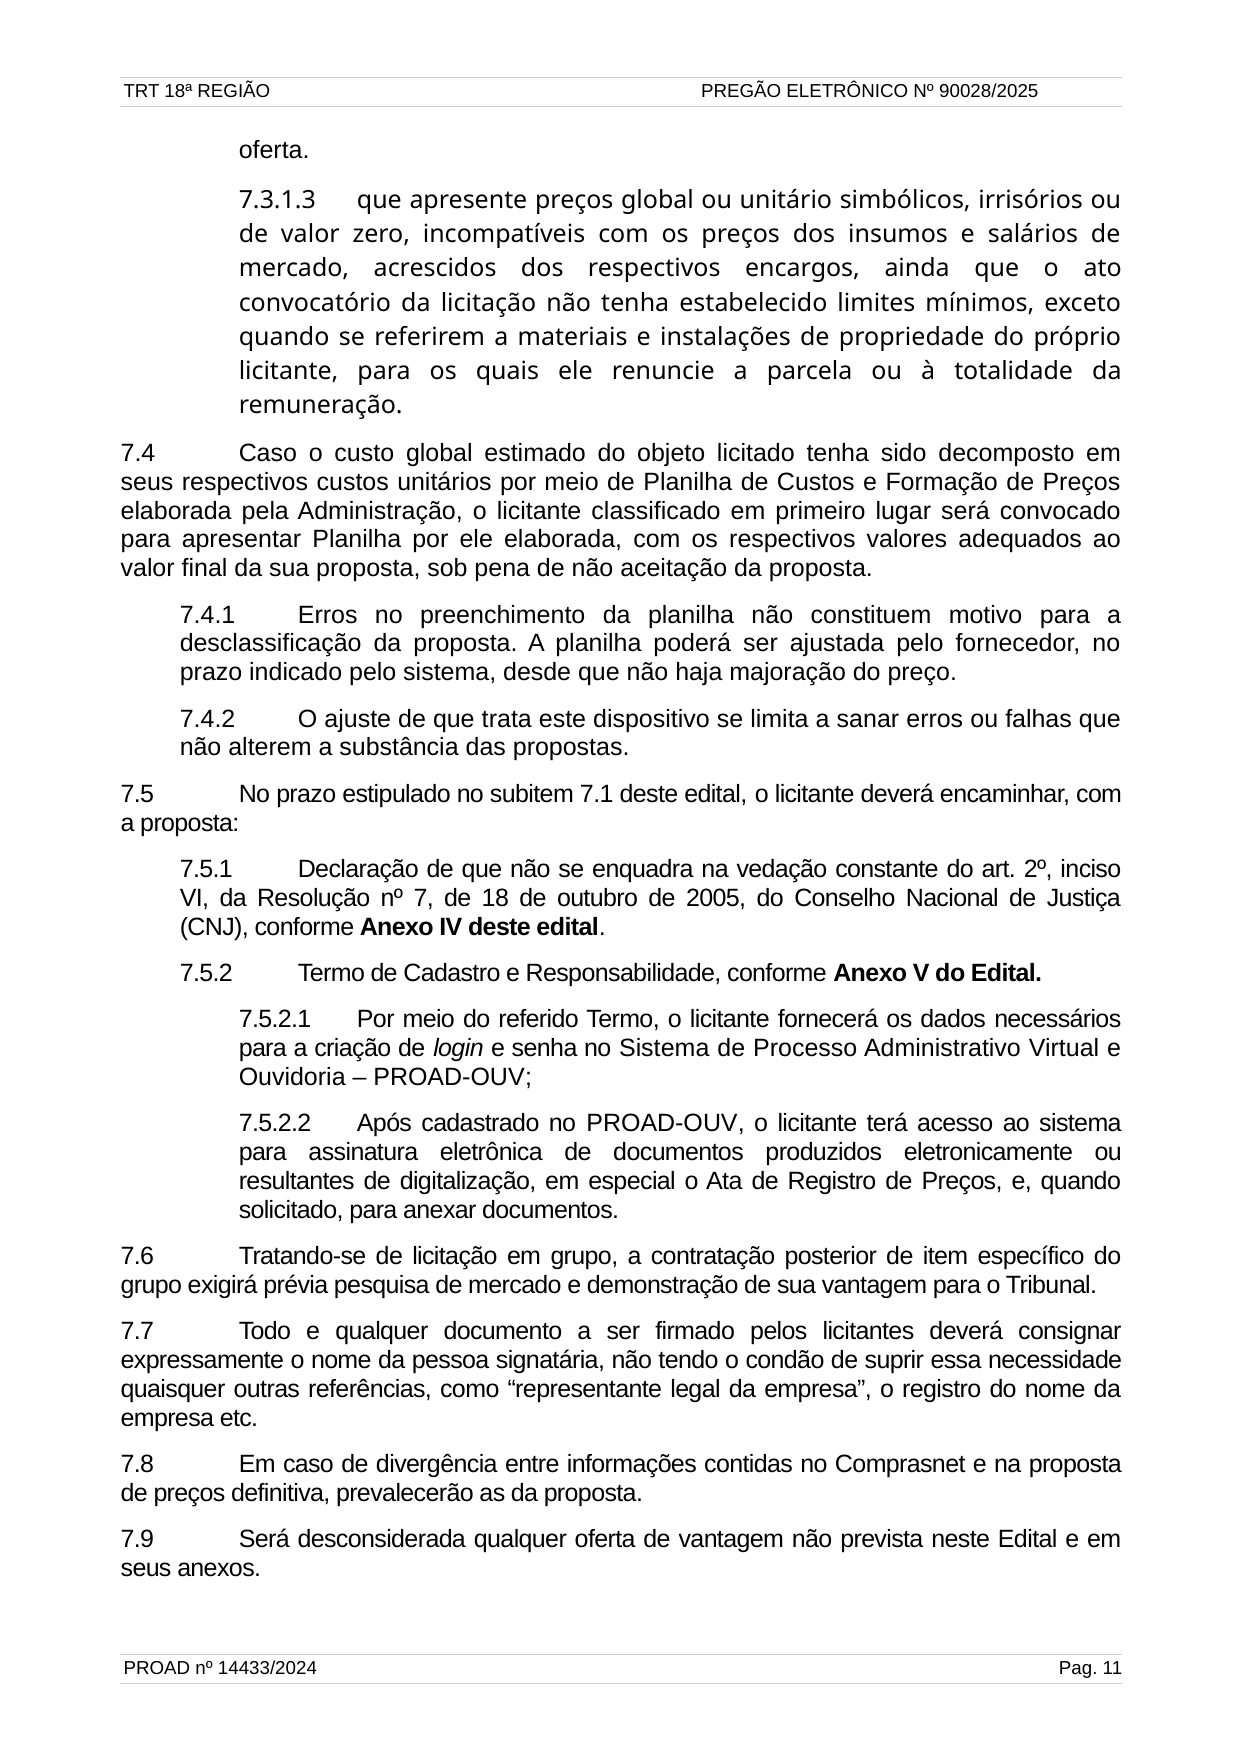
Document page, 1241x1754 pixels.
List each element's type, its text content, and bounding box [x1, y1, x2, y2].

text 7.9 Será desconsiderada qualquer oferta de vantagem não prevista neste Edital e em seus anexos. [120, 1524, 1122, 1582]
text 7.6 Tratando-se de licitação em grupo, a contratação posterior de item específico do grupo exigirá prévia pesquisa de mercado e demonstração de sua vantagem para o Tribunal. [120, 1241, 1122, 1298]
text 7.5 No prazo estipulado no subitem 7.1 deste edital, o licitante deverá encaminhar, com a proposta: [120, 779, 1122, 836]
text 7.5.2 Termo de Cadastro e Responsabilidade, conforme Anexo V do Edital. [179, 958, 1122, 987]
text 7.4.2 O ajuste de que trata este dispositivo se limita a sanar erros ou falhas que não alterem a substância das propostas. [179, 703, 1122, 761]
text 7.8 Em caso de divergência entre informações contidas no Comprasnet e na proposta de preços definitiva, prevalecerão as da proposta. [120, 1449, 1122, 1506]
text 7.5.1 Declaração de que não se enquadra na vedação constante do art. 2º, inciso VI, da Resolução nº 7, de 18 de outubro de 2005, do Conselho Nacional de Justiça (CNJ), conforme Anexo IV deste edital. [179, 854, 1122, 940]
text 7.5.2.2 Após cadastrado no PROAD-OUV, o licitante terá acesso ao sistema para assinatura eletrônica de documentos produzidos eletronicamente ou resultantes de digitalização, em especial o Ata de Registro de Preços, e, quando solicitado, para anexar documentos. [238, 1108, 1122, 1223]
text 7.4 Caso o custo global estimado do objeto licitado tenha sido decomposto em seus respectivos custos unitários por meio de Planilha de Custos e Formação de Preços elaborada pela Administração, o licitante classificado em primeiro lugar será convocado para apresentar Planilha por ele elaborada, com os respectivos valores adequados ao valor final da sua proposta, sob pena de não aceitação da proposta. [120, 438, 1122, 582]
text oferta. [238, 136, 1122, 164]
text 7.3.1.3 que apresente preços global ou unitário simbólicos, irrisórios ou de valor zero, incompatíveis com os preços dos insumos e salários de mercado, acrescidos dos respectivos encargos, ainda que o ato convocatório da licitação não tenha estabelecido limites mínimos, exceto quando se referirem a materiais e instalações de propriedade do próprio licitante, para os quais ele renuncie a parcela ou à totalidade da remuneração. [238, 182, 1122, 420]
text 7.5.2.1 Por meio do referido Termo, o licitante fornecerá os dados necessários para a criação de login e senha no Sistema de Processo Administrativo Virtual e Ouvidoria – PROAD-OUV; [238, 1004, 1122, 1091]
text 7.7 Todo e qualquer documento a ser firmado pelos licitantes deverá consignar expressamente o nome da pessoa signatária, não tendo o condão de suprir essa necessidade quaisquer outras referências, como “representante legal da empresa”, o registro do nome da empresa etc. [120, 1316, 1122, 1431]
text 7.4.1 Erros no preenchimento da planilha não constituem motivo para a desclassificação da proposta. A planilha poderá ser ajustada pelo fornecedor, no prazo indicado pelo sistema, desde que não haja majoração do preço. [179, 599, 1122, 686]
